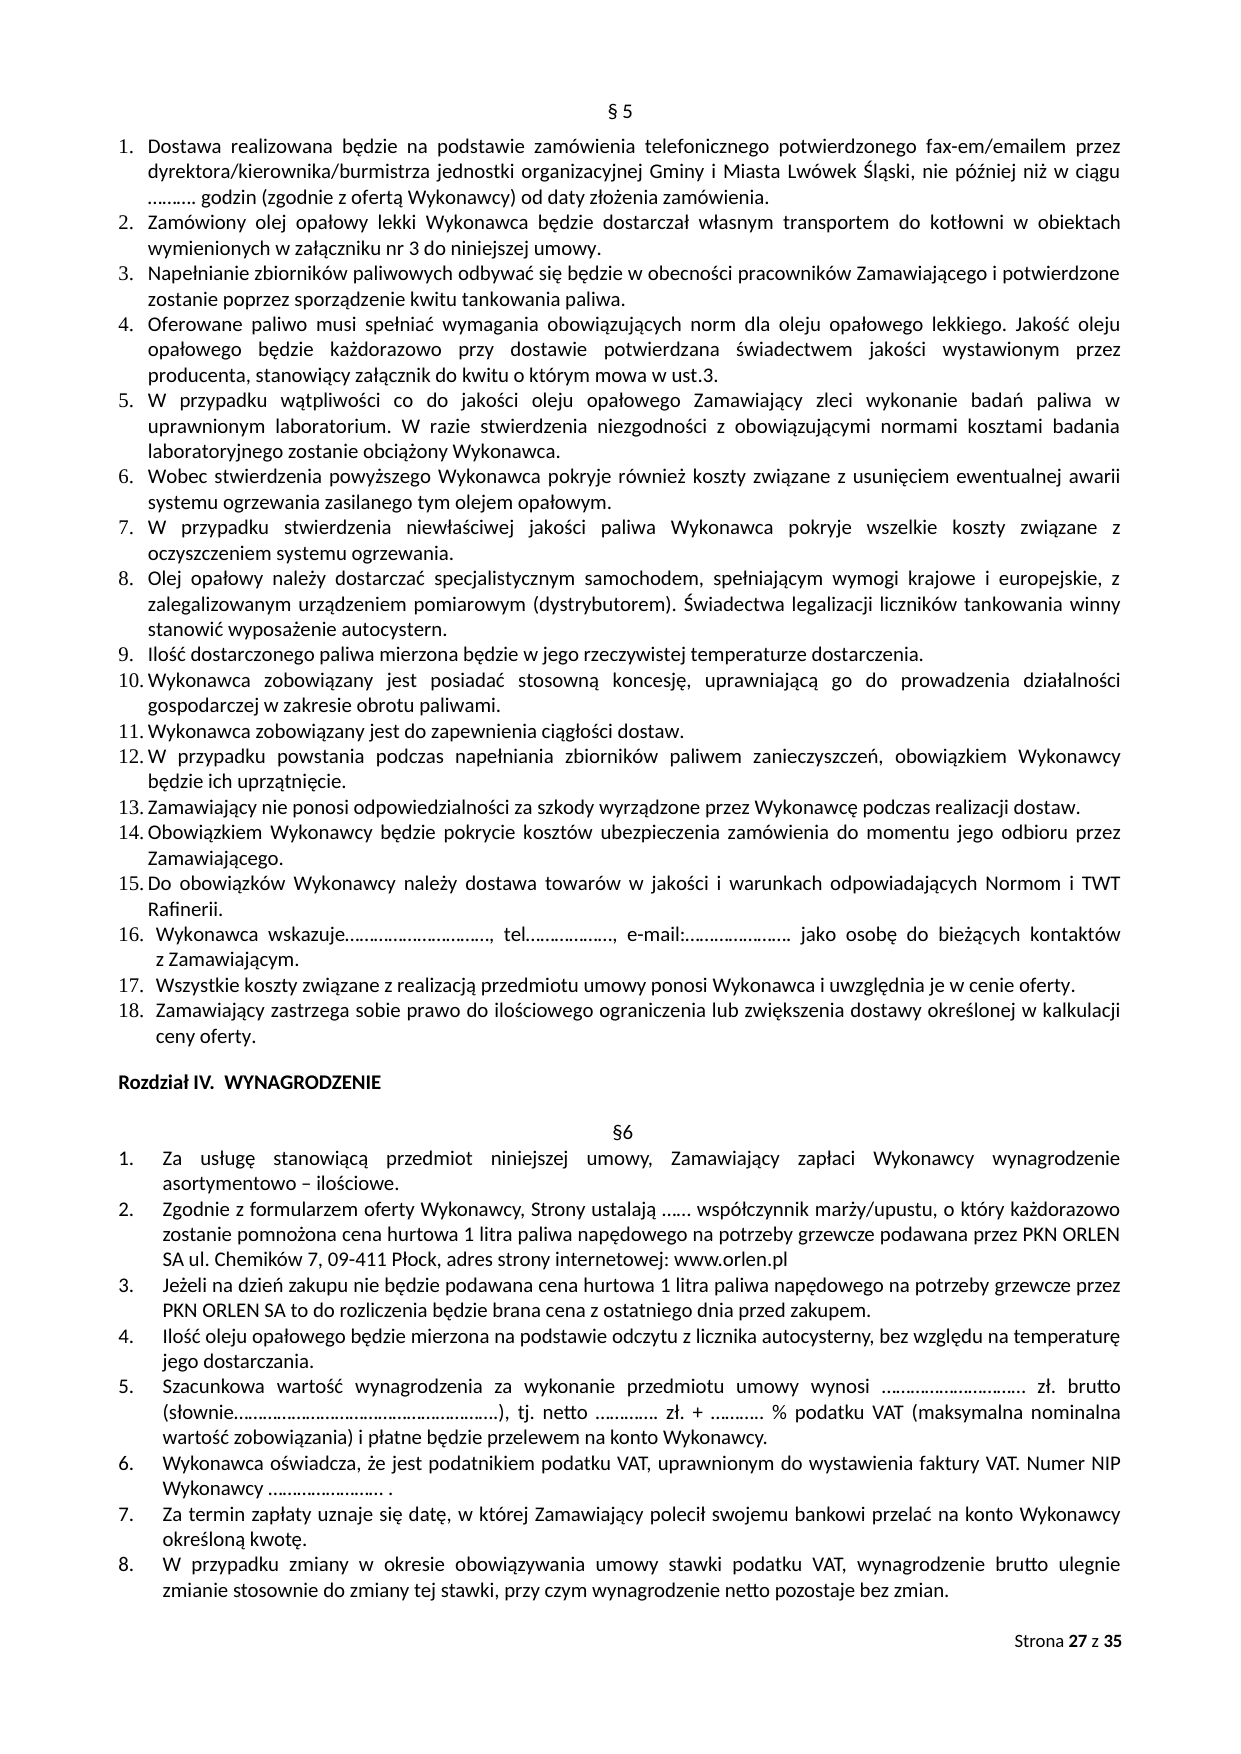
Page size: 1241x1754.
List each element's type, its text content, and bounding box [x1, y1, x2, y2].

list Jeżeli na dzień zakupu nie będzie podawana cena hurtowa 1 litra paliwa napędowego na potrzeby grzewcze przez PKN ORLEN SA to do rozliczenia będzie brana cena z ostatniego dnia przed zakupem. [118, 1272, 1122, 1323]
list Szacunkowa wartość wynagrodzenia za wykonanie przedmiotu umowy wynosi ………………………… zł. brutto (słownie……………………………………………….), tj. netto …………. zł. + ……….. % podatku VAT (maksymalna nominalna wartość zobowiązania) i płatne będzie przelewem na konto Wykonawcy. [118, 1374, 1122, 1450]
list Za usługę stanowiącą przedmiot niniejszej umowy, Zamawiający zapłaci Wykonawcy wynagrodzenie asortymentowo – ilościowe. [118, 1145, 1122, 1196]
list Za termin zapłaty uznaje się datę, w której Zamawiający polecił swojemu bankowi przelać na konto Wykonawcy określoną kwotę. [118, 1501, 1122, 1552]
text § 5 [118, 98, 1122, 123]
list Zamawiający zastrzega sobie prawo do ilościowego ograniczenia lub zwiększenia dostawy określonej w kalkulacji ceny oferty. [118, 997, 1122, 1048]
list Olej opałowy należy dostarczać specjalistycznym samochodem, spełniającym wymogi krajowe i europejskie, z zalegalizowanym urządzeniem pomiarowym (dystrybutorem). Świadectwa legalizacji liczników tankowania winny stanowić wyposażenie autocystern. [118, 565, 1122, 642]
text §6 [118, 1119, 1122, 1145]
list Zamawiający nie ponosi odpowiedzialności za szkody wyrządzone przez Wykonawcę podczas realizacji dostaw. [118, 794, 1122, 819]
list Do obowiązków Wykonawcy należy dostawa towarów w jakości i warunkach odpowiadających Normom i TWT Rafinerii. [118, 870, 1122, 921]
list Wobec stwierdzenia powyższego Wykonawca pokryje również koszty związane z usunięciem ewentualnej awarii systemu ogrzewania zasilanego tym olejem opałowym. [118, 464, 1122, 514]
list Wykonawca zobowiązany jest do zapewnienia ciągłości dostaw. [118, 718, 1122, 743]
list W przypadku wątpliwości co do jakości oleju opałowego Zamawiający zleci wykonanie badań paliwa w uprawnionym laboratorium. W razie stwierdzenia niezgodności z obowiązującymi normami kosztami badania laboratoryjnego zostanie obciążony Wykonawca. [118, 387, 1122, 464]
list W przypadku zmiany w okresie obowiązywania umowy stawki podatku VAT, wynagrodzenie brutto ulegnie zmianie stosownie do zmiany tej stawki, przy czym wynagrodzenie netto pozostaje bez zmian. [118, 1552, 1122, 1602]
list Napełnianie zbiorników paliwowych odbywać się będzie w obecności pracowników Zamawiającego i potwierdzone zostanie poprzez sporządzenie kwitu tankowania paliwa. [118, 260, 1122, 311]
list Zamówiony olej opałowy lekki Wykonawca będzie dostarczał własnym transportem do kotłowni w obiektach wymienionych w załączniku nr 3 do niniejszej umowy. [118, 209, 1122, 260]
list Wykonawca wskazuje…………………………, tel………………, e-mail:…………………. jako osobę do bieżących kontaktów z Zamawiającym. [118, 921, 1122, 972]
list Ilość oleju opałowego będzie mierzona na podstawie odczytu z licznika autocysterny, bez względu na temperaturę jego dostarczania. [118, 1323, 1122, 1374]
list Ilość dostarczonego paliwa mierzona będzie w jego rzeczywistej temperaturze dostarczenia. [118, 642, 1122, 667]
list W przypadku powstania podczas napełniania zbiorników paliwem zanieczyszczeń, obowiązkiem Wykonawcy będzie ich uprzątnięcie. [118, 743, 1122, 794]
list Zgodnie z formularzem oferty Wykonawcy, Strony ustalają …… współczynnik marży/upustu, o który każdorazowo zostanie pomnożona cena hurtowa 1 litra paliwa napędowego na potrzeby grzewcze podawana przez PKN ORLEN SA ul. Chemików 7, 09-411 Płock, adres strony internetowej: www.orlen.pl [118, 1196, 1122, 1272]
list W przypadku stwierdzenia niewłaściwej jakości paliwa Wykonawca pokryje wszelkie koszty związane z oczyszczeniem systemu ogrzewania. [118, 514, 1122, 565]
list Oferowane paliwo musi spełniać wymagania obowiązujących norm dla oleju opałowego lekkiego. Jakość oleju opałowego będzie każdorazowo przy dostawie potwierdzana świadectwem jakości wystawionym przez producenta, stanowiący załącznik do kwitu o którym mowa w ust.3. [118, 311, 1122, 387]
list Wszystkie koszty związane z realizacją przedmiotu umowy ponosi Wykonawca i uwzględnia je w cenie oferty. [118, 972, 1122, 997]
list Wykonawca zobowiązany jest posiadać stosowną koncesję, uprawniającą go do prowadzenia działalności gospodarczej w zakresie obrotu paliwami. [118, 667, 1122, 718]
text Rozdział IV. WYNAGRODZENIE [118, 1069, 1122, 1094]
list Obowiązkiem Wykonawcy będzie pokrycie kosztów ubezpieczenia zamówienia do momentu jego odbioru przez Zamawiającego. [118, 819, 1122, 870]
list Wykonawca oświadcza, że jest podatnikiem podatku VAT, uprawnionym do wystawienia faktury VAT. Numer NIP Wykonawcy …………………… . [118, 1450, 1122, 1501]
list Dostawa realizowana będzie na podstawie zamówienia telefonicznego potwierdzonego fax-em/emailem przez dyrektora/kierownika/burmistrza jednostki organizacyjnej Gminy i Miasta Lwówek Śląski, nie później niż w ciągu ………. godzin (zgodnie z ofertą Wykonawcy) od daty złożenia zamówienia. [118, 133, 1122, 209]
